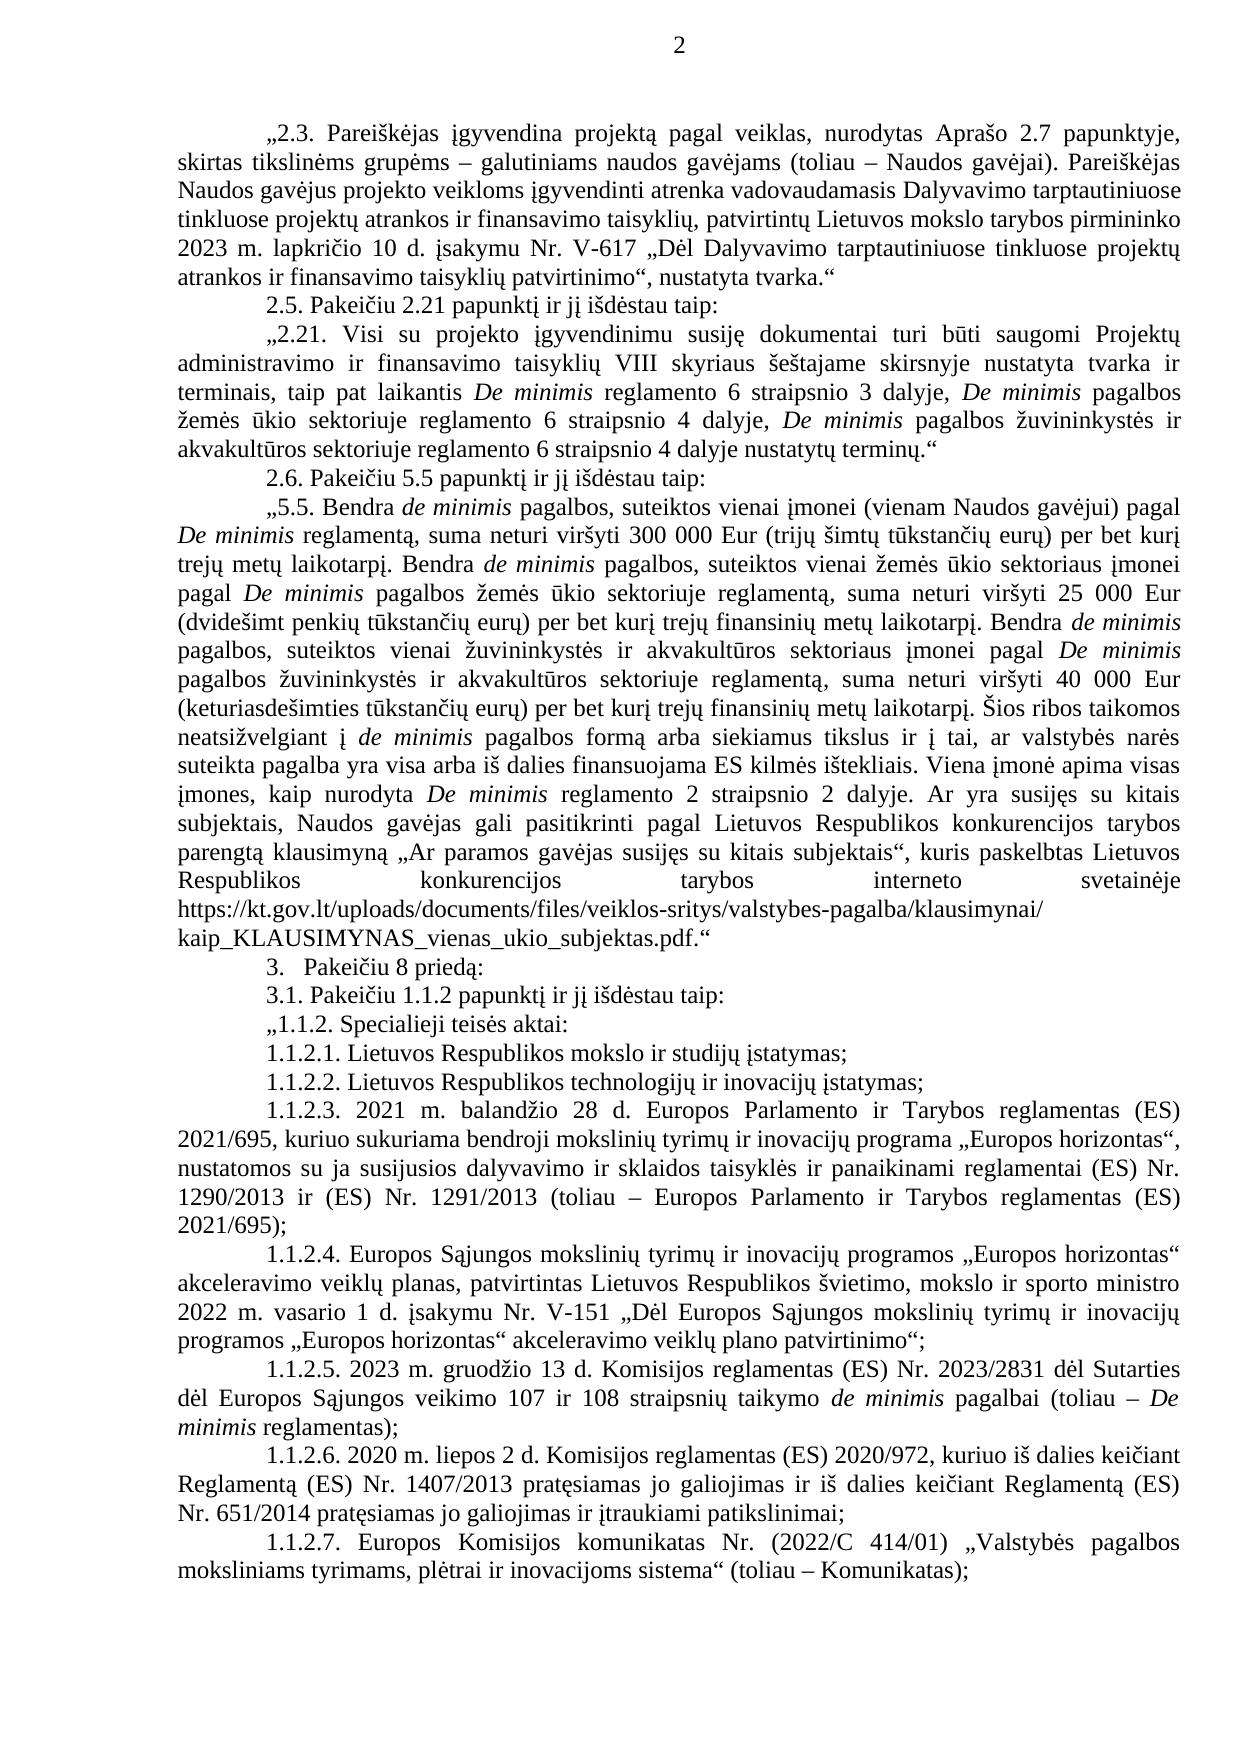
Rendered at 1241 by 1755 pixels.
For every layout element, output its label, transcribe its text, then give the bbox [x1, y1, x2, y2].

text 1.1.2.4. Europos Sąjungos mokslinių tyrimų ir inovacijų programos „Europos horizontas“ akceleravimo veiklų planas, patvirtintas Lietuvos Respublikos švietimo, mokslo ir sporto ministro 2022 m. vasario 1 d. įsakymu Nr. V-151 „Dėl Europos Sąjungos mokslinių tyrimų ir inovacijų programos „Europos horizontas“ akceleravimo veiklų plano patvirtinimo“; [177, 1239, 1181, 1354]
text „5.5. Bendra de minimis pagalbos, suteiktos vienai įmonei (vienam Naudos gavėjui) pagal De minimis reglamentą, suma neturi viršyti 300 000 Eur (trijų šimtų tūkstančių eurų) per bet kurį trejų metų laikotarpį. Bendra de minimis pagalbos, suteiktos vienai žemės ūkio sektoriaus įmonei pagal De minimis pagalbos žemės ūkio sektoriuje reglamentą, suma neturi viršyti 25 000 Eur (dvidešimt penkių tūkstančių eurų) per bet kurį trejų finansinių metų laikotarpį. Bendra de minimis pagalbos, suteiktos vienai žuvininkystės ir akvakultūros sektoriaus įmonei pagal De minimis pagalbos žuvininkystės ir akvakultūros sektoriuje reglamentą, suma neturi viršyti 40 000 Eur (keturiasdešimties tūkstančių eurų) per bet kurį trejų finansinių metų laikotarpį. Šios ribos taikomos neatsižvelgiant į de minimis pagalbos formą arba siekiamus tikslus ir į tai, ar valstybės narės suteikta pagalba yra visa arba iš dalies finansuojama ES kilmės ištekliais. Viena įmonė apima visas įmones, kaip nurodyta De minimis reglamento 2 straipsnio 2 dalyje. Ar yra susijęs su kitais subjektais, Naudos gavėjas gali pasitikrinti pagal Lietuvos Respublikos konkurencijos tarybos parengtą klausimyną „Ar paramos gavėjas susijęs su kitais subjektais“, kuris paskelbtas Lietuvos Respublikos konkurencijos tarybos interneto svetainėje https://kt.gov.lt/uploads/documents/files/veiklos-sritys/valstybes-pagalba/klausimynai/kaip_KLAUSIMYNAS_vienas_ukio_subjektas.pdf.“ [177, 492, 1181, 952]
text „2.3. Pareiškėjas įgyvendina projektą pagal veiklas, nurodytas Aprašo 2.7 papunktyje, skirtas tikslinėms grupėms – galutiniams naudos gavėjams (toliau – Naudos gavėjai). Pareiškėjas Naudos gavėjus projekto veikloms įgyvendinti atrenka vadovaudamasis Dalyvavimo tarptautiniuose tinkluose projektų atrankos ir finansavimo taisyklių, patvirtintų Lietuvos mokslo tarybos pirmininko 2023 m. lapkričio 10 d. įsakymu Nr. V-617 „Dėl Dalyvavimo tarptautiniuose tinkluose projektų atrankos ir finansavimo taisyklių patvirtinimo“, nustatyta tvarka.“ [177, 118, 1181, 291]
text 1.1.2.2. Lietuvos Respublikos technologijų ir inovacijų įstatymas; [177, 1067, 1181, 1096]
text 2.5. Pakeičiu 2.21 papunktį ir jį išdėstau taip: [266, 291, 1181, 319]
text „1.1.2. Specialieji teisės aktai: [177, 1009, 1181, 1038]
text 1.1.2.3. 2021 m. balandžio 28 d. Europos Parlamento ir Tarybos reglamentas (ES) 2021/695, kuriuo sukuriama bendroji mokslinių tyrimų ir inovacijų programa „Europos horizontas“, nustatomos su ja susijusios dalyvavimo ir sklaidos taisyklės ir panaikinami reglamentai (ES) Nr. 1290/2013 ir (ES) Nr. 1291/2013 (toliau – Europos Parlamento ir Tarybos reglamentas (ES) 2021/695); [177, 1096, 1181, 1239]
text 1.1.2.5. 2023 m. gruodžio 13 d. Komisijos reglamentas (ES) Nr. 2023/2831 dėl Sutarties dėl Europos Sąjungos veikimo 107 ir 108 straipsnių taikymo de minimis pagalbai (toliau – De minimis reglamentas); [177, 1354, 1181, 1441]
text 1.1.2.1. Lietuvos Respublikos mokslo ir studijų įstatymas; [177, 1038, 1181, 1067]
text „2.21. Visi su projekto įgyvendinimu susiję dokumentai turi būti saugomi Projektų administravimo ir finansavimo taisyklių VIII skyriaus šeštajame skirsnyje nustatyta tvarka ir terminais, taip pat laikantis De minimis reglamento 6 straipsnio 3 dalyje, De minimis pagalbos žemės ūkio sektoriuje reglamento 6 straipsnio 4 dalyje, De minimis pagalbos žuvininkystės ir akvakultūros sektoriuje reglamento 6 straipsnio 4 dalyje nustatytų terminų.“ [177, 319, 1181, 463]
text 3. Pakeičiu 8 priedą: [266, 952, 1181, 981]
text 2.6. Pakeičiu 5.5 papunktį ir jį išdėstau taip: [266, 463, 1181, 492]
text 1.1.2.7. Europos Komisijos komunikatas Nr. (2022/C 414/01) „Valstybės pagalbos moksliniams tyrimams, plėtrai ir inovacijoms sistema“ (toliau – Komunikatas); [177, 1527, 1181, 1584]
text 3.1. Pakeičiu 1.1.2 papunktį ir jį išdėstau taip: [177, 981, 1181, 1009]
text 1.1.2.6. 2020 m. liepos 2 d. Komisijos reglamentas (ES) 2020/972, kuriuo iš dalies keičiant Reglamentą (ES) Nr. 1407/2013 pratęsiamas jo galiojimas ir iš dalies keičiant Reglamentą (ES) Nr. 651/2014 pratęsiamas jo galiojimas ir įtraukiami patikslinimai; [177, 1441, 1181, 1527]
